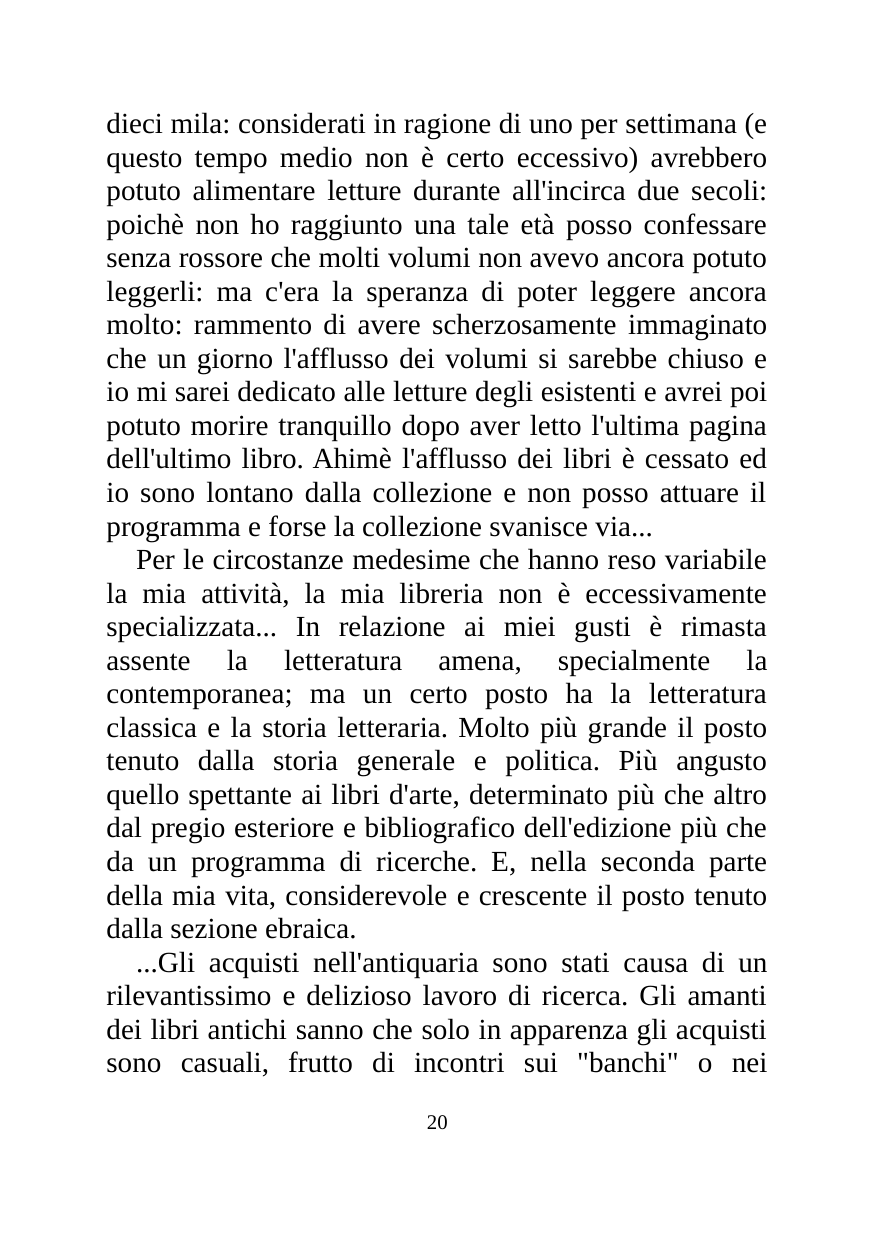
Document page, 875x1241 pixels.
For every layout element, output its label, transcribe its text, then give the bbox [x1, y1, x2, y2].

text Per le circostanze medesime che hanno reso variabile la mia attività, la mia libreria non è eccessivamente specializzata... In relazione ai miei gusti è rimasta assente la letteratura amena, specialmente la contemporanea; ma un certo posto ha la letteratura classica e la storia letteraria. Molto più grande il posto tenuto dalla storia generale e politica. Più angusto quello spettante ai libri d'arte, determinato più che altro dal pregio esteriore e bibliografico dell'edizione più che da un programma di ricerche. E, nella seconda parte della mia vita, considerevole e crescente il posto tenuto dalla sezione ebraica. [106, 542, 768, 945]
text dieci mila: considerati in ragione di uno per settimana (e questo tempo medio non è certo eccessivo) avrebbero potuto alimentare letture durante all'incirca due secoli: poichè non ho raggiunto una tale età posso confessare senza rossore che molti volumi non avevo ancora potuto leggerli: ma c'era la speranza di poter leggere ancora molto: rammento di avere scherzosamente immaginato che un giorno l'afflusso dei volumi si sarebbe chiuso e io mi sarei dedicato alle letture degli esistenti e avrei poi potuto morire tranquillo dopo aver letto l'ultima pagina dell'ultimo libro. Ahimè l'afflusso dei libri è cessato ed io sono lontano dalla collezione e non posso attuare il programma e forse la collezione svanisce via... [106, 106, 768, 542]
text ...Gli acquisti nell'antiquaria sono stati causa di un rilevantissimo e delizioso lavoro di ricerca. Gli amanti dei libri antichi sanno che solo in apparenza gli acquisti sono casuali, frutto di incontri sui "banchi" o nei [106, 945, 768, 1079]
